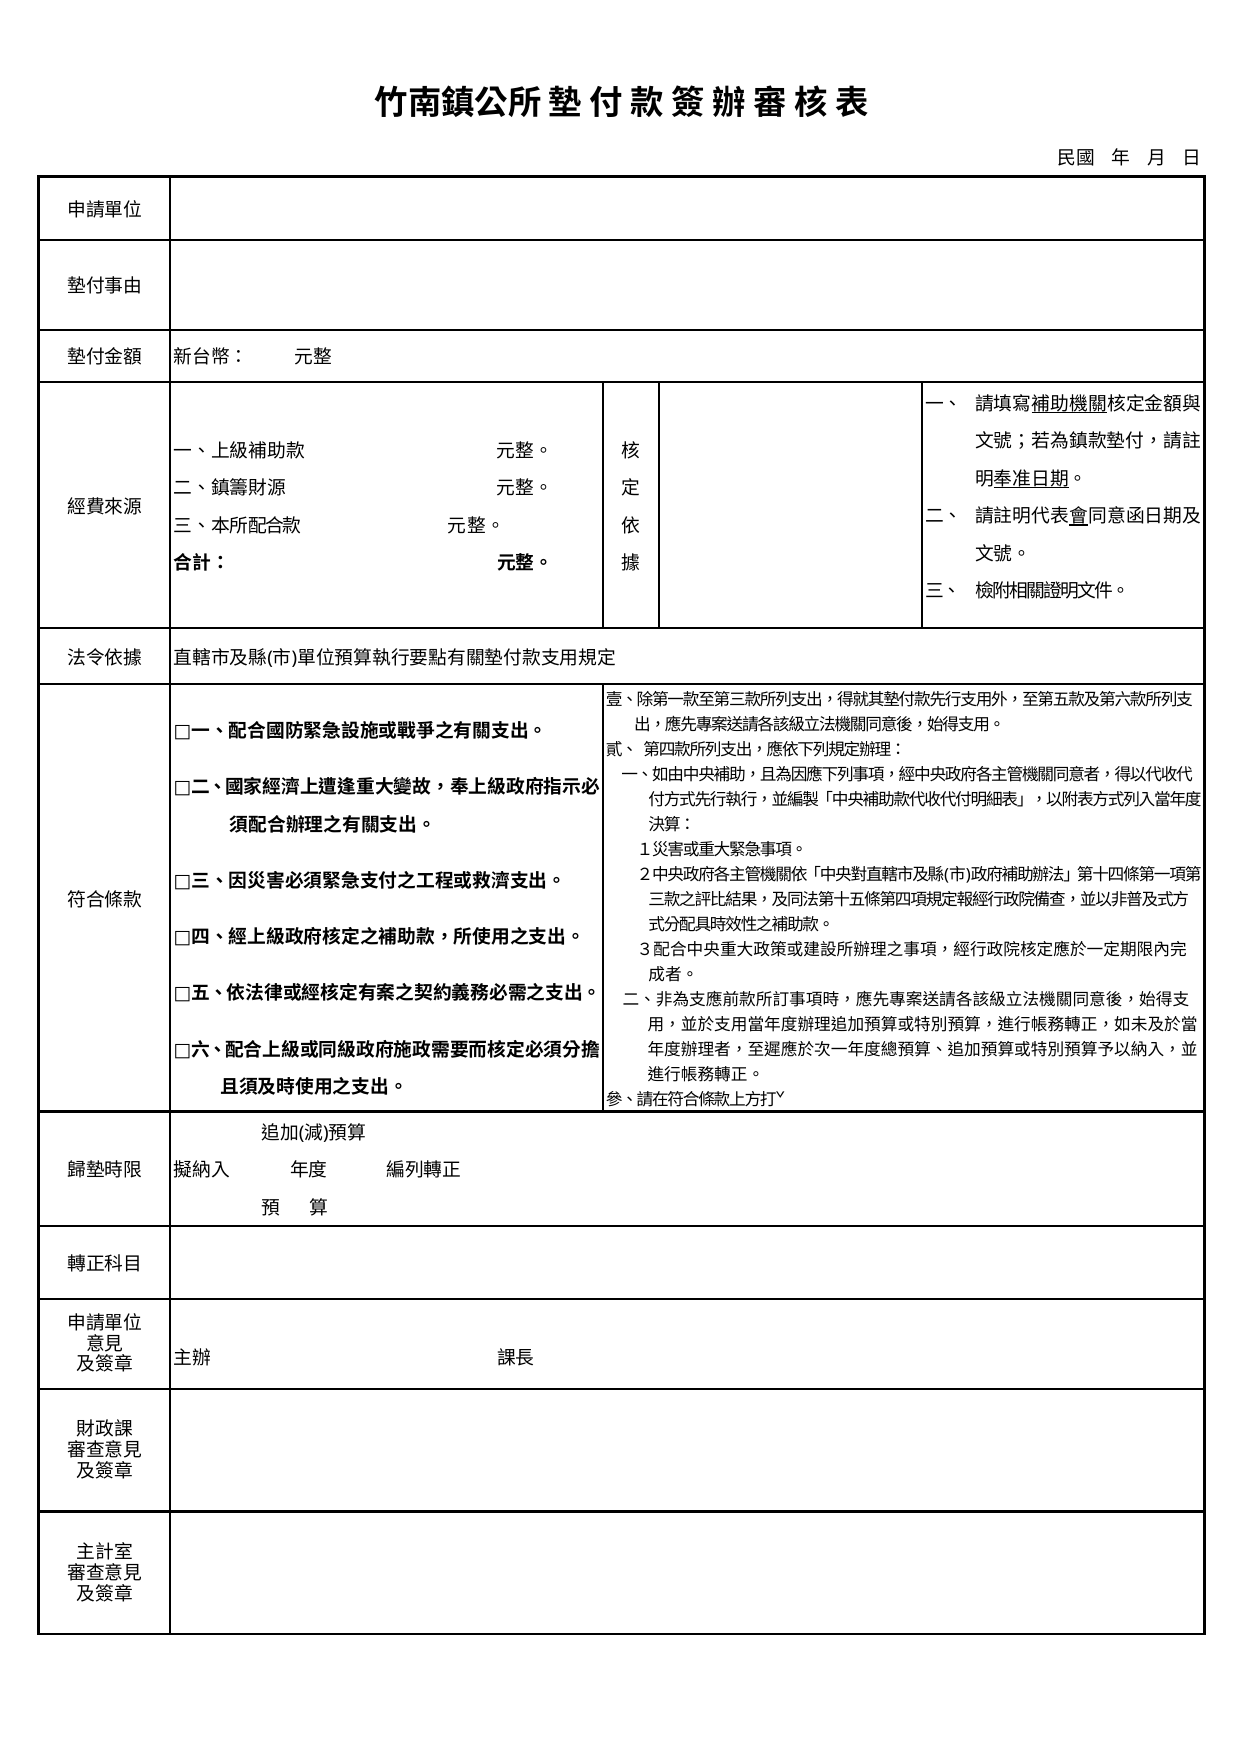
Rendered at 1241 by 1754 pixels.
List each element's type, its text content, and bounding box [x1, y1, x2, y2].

table_cell 符合條款 [40, 685, 169, 1110]
table_cell 財政課 審查意見 及簽章 [40, 1390, 169, 1510]
table_cell 經費來源 [40, 383, 169, 627]
table_cell 歸墊時限 [40, 1113, 169, 1225]
table_cell 主計室 審查意見 及簽章 [40, 1513, 169, 1633]
table_cell [171, 1227, 1203, 1298]
table_cell 請填寫補助機關核定金額與文號；若為鎮款墊付，請註明奉准日期。 請註明代表會同意函日期及文號。 檢附相關證明文件。 [923, 383, 1203, 627]
table_cell [171, 178, 1203, 239]
table_cell 追加(減)預算 擬納入 年度 編列轉正 預 算 [171, 1113, 1203, 1225]
table_cell 申請單位 意見 及簽章 [40, 1300, 169, 1387]
table_cell [660, 383, 921, 627]
table_cell 直轄市及縣(市)單位預算執行要點有關墊付款支用規定 [171, 629, 1203, 683]
table_cell 新台幣： 元整 [171, 331, 1203, 381]
table_cell 壹、除第一款至第三款所列支出，得就其墊付款先行支用外，至第五款及第六款所列支出，應先專案送請各該級立法機關同意後，始得支用。 第四款所列支出，應依下列規定辦理： 一、如由中央補助，且為因應下列事項，經中央政府各主管機關同意者，得以代收代付方式先行執行，並編製「中央補助款代收代付明細表」，以附表方式列入當年度決算： １災害或重大緊急事項。 ２中央政府各主管機關依「中央對直轄市及縣(市)政府補助辦法」第十四條第一項第三款之評比結果，及同法第十五條第四項規定報經行政院備查，並以非普及式方式分配具時效性之補助款。 ３配合中央重大政策或建設所辦理之事項，經行政院核定應於一定期限內完成者。 二、非為支應前款所訂事項時，應先專案送請各該級立法機關同意後，始得支用，並於支用當年度辦理追加預算或特別預算，進行帳務轉正，如未及於當年度辦理者，至遲應於次一年度總預算、追加預算或特別預算予以納入，並進行帳務轉正。 參、請在符合條款上方打ˇ [604, 685, 1203, 1110]
table_cell 轉正科目 [40, 1227, 169, 1298]
table_cell 主辦 課長 [171, 1300, 1203, 1387]
table_cell 法令依據 [40, 629, 169, 683]
table_cell [171, 1513, 1203, 1633]
table_cell 核 定 依 據 [604, 383, 658, 627]
table_cell 一、上級補助款 元整。 二、鎮籌財源 元整。 三、本所配合款 元整。 合計： 元整。 [171, 383, 602, 627]
table_cell 墊付金額 [40, 331, 169, 381]
table_cell 申請單位 [40, 178, 169, 239]
table_cell □一、配合國防緊急設施或戰爭之有關支出。 □二、國家經濟上遭逢重大變故，奉上級政府指示必須配合辦理之有關支出。 □三、因災害必須緊急支付之工程或救濟支出。 □四、經上級政府核定之補助款，所使用之支出。 □五、依法律或經核定有案之契約義務必需之支出。 □六、配合上級或同級政府施政需要而核定必須分擔且須及時使用之支出。 [171, 685, 602, 1110]
table_header 竹南鎮公所 墊 付 款 簽 辦 審 核 表 民國 年 月 日 [39, 63, 1204, 175]
table_cell [171, 1390, 1203, 1510]
table_cell 墊付事由 [40, 241, 169, 328]
table_cell [171, 241, 1203, 328]
